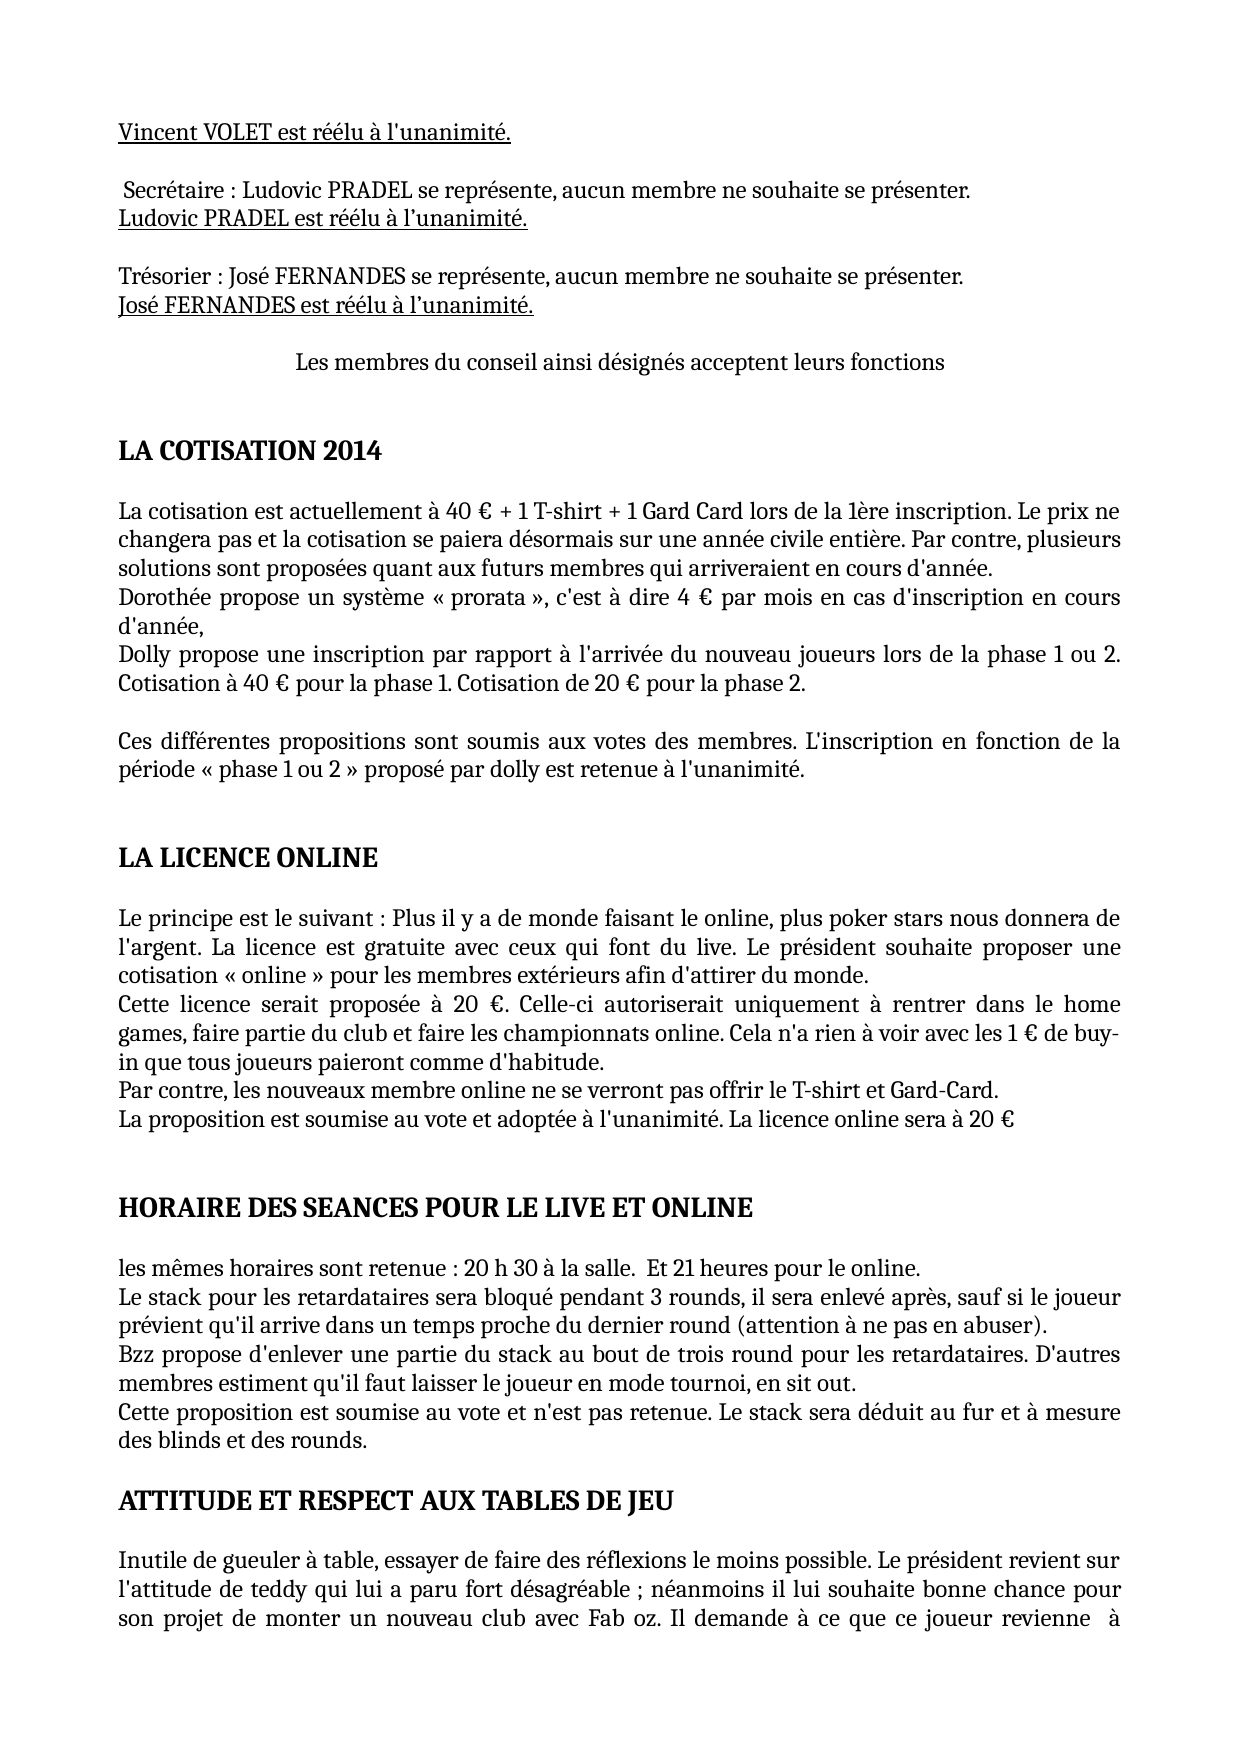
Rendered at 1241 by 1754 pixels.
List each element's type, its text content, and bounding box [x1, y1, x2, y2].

text Vincent VOLET est réélu à l'unanimité. [118, 118, 1122, 147]
text Ces différentes propositions sont soumis aux votes des membres. L'inscription en fonction de la période « phase 1 ou 2 » proposé par dolly est retenue à l'unanimité. [118, 727, 1122, 784]
text José FERNANDES est réélu à l’unanimité. [118, 291, 1122, 319]
text Bzz propose d'enlever une partie du stack au bout de trois round pour les retardataires. D'autres membres estiment qu'il faut laisser le joueur en mode tournoi, en sit out. [118, 1340, 1122, 1397]
text Inutile de gueuler à table, essayer de faire des réflexions le moins possible. Le président revient sur l'attitude de teddy qui lui a paru fort désagréable ; néanmoins il lui souhaite bonne chance pour son projet de monter un nouveau club avec Fab oz. Il demande à ce que ce joueur revienne à [118, 1546, 1122, 1632]
text Le stack pour les retardataires sera bloqué pendant 3 rounds, il sera enlevé après, sauf si le joueur prévient qu'il arrive dans un temps proche du dernier round (attention à ne pas en abuser). [118, 1282, 1122, 1340]
text les mêmes horaires sont retenue : 20 h 30 à la salle. Et 21 heures pour le online. [118, 1254, 1122, 1282]
text Dorothée propose un système « prorata », c'est à dire 4 € par mois en cas d'inscription en cours d'année, [118, 583, 1122, 640]
text HORAIRE DES SEANCES POUR LE LIVE ET ONLINE [118, 1191, 1122, 1225]
text Cette licence serait proposée à 20 €. Celle-ci autoriserait uniquement à rentrer dans le home games, faire partie du club et faire les championnats online. Cela n'a rien à voir avec les 1 € de buy-in que tous joueurs paieront comme d'habitude. [118, 990, 1122, 1076]
text Dolly propose une inscription par rapport à l'arrivée du nouveau joueurs lors de la phase 1 ou 2. Cotisation à 40 € pour la phase 1. Cotisation de 20 € pour la phase 2. [118, 640, 1122, 698]
text Le principe est le suivant : Plus il y a de monde faisant le online, plus poker stars nous donnera de l'argent. La licence est gratuite avec ceux qui font du live. Le président souhaite proposer une cotisation « online » pour les membres extérieurs afin d'attirer du monde. [118, 904, 1122, 990]
text Secrétaire : Ludovic PRADEL se représente, aucun membre ne souhaite se présenter. [118, 176, 1122, 204]
text LA LICENCE ONLINE [118, 842, 1122, 875]
text Trésorier : José FERNANDES se représente, aucun membre ne souhaite se présenter. [118, 262, 1122, 291]
text LA COTISATION 2014 [118, 434, 1122, 468]
text Les membres du conseil ainsi désignés acceptent leurs fonctions [118, 348, 1122, 377]
text Cette proposition est soumise au vote et n'est pas retenue. Le stack sera déduit au fur et à mesure des blinds et des rounds. [118, 1397, 1122, 1455]
text La cotisation est actuellement à 40 € + 1 T-shirt + 1 Gard Card lors de la 1ère inscription. Le prix ne changera pas et la cotisation se paiera désormais sur une année civile entière. Par contre, plusieurs solutions sont proposées quant aux futurs membres qui arriveraient en cours d'année. [118, 497, 1122, 583]
text ATTITUDE ET RESPECT AUX TABLES DE JEU [118, 1484, 1122, 1517]
text Par contre, les nouveaux membre online ne se verront pas offrir le T-shirt et Gard-Card. [118, 1076, 1122, 1105]
text La proposition est soumise au vote et adoptée à l'unanimité. La licence online sera à 20 € [118, 1105, 1122, 1134]
text Ludovic PRADEL est réélu à l’unanimité. [118, 204, 1122, 233]
